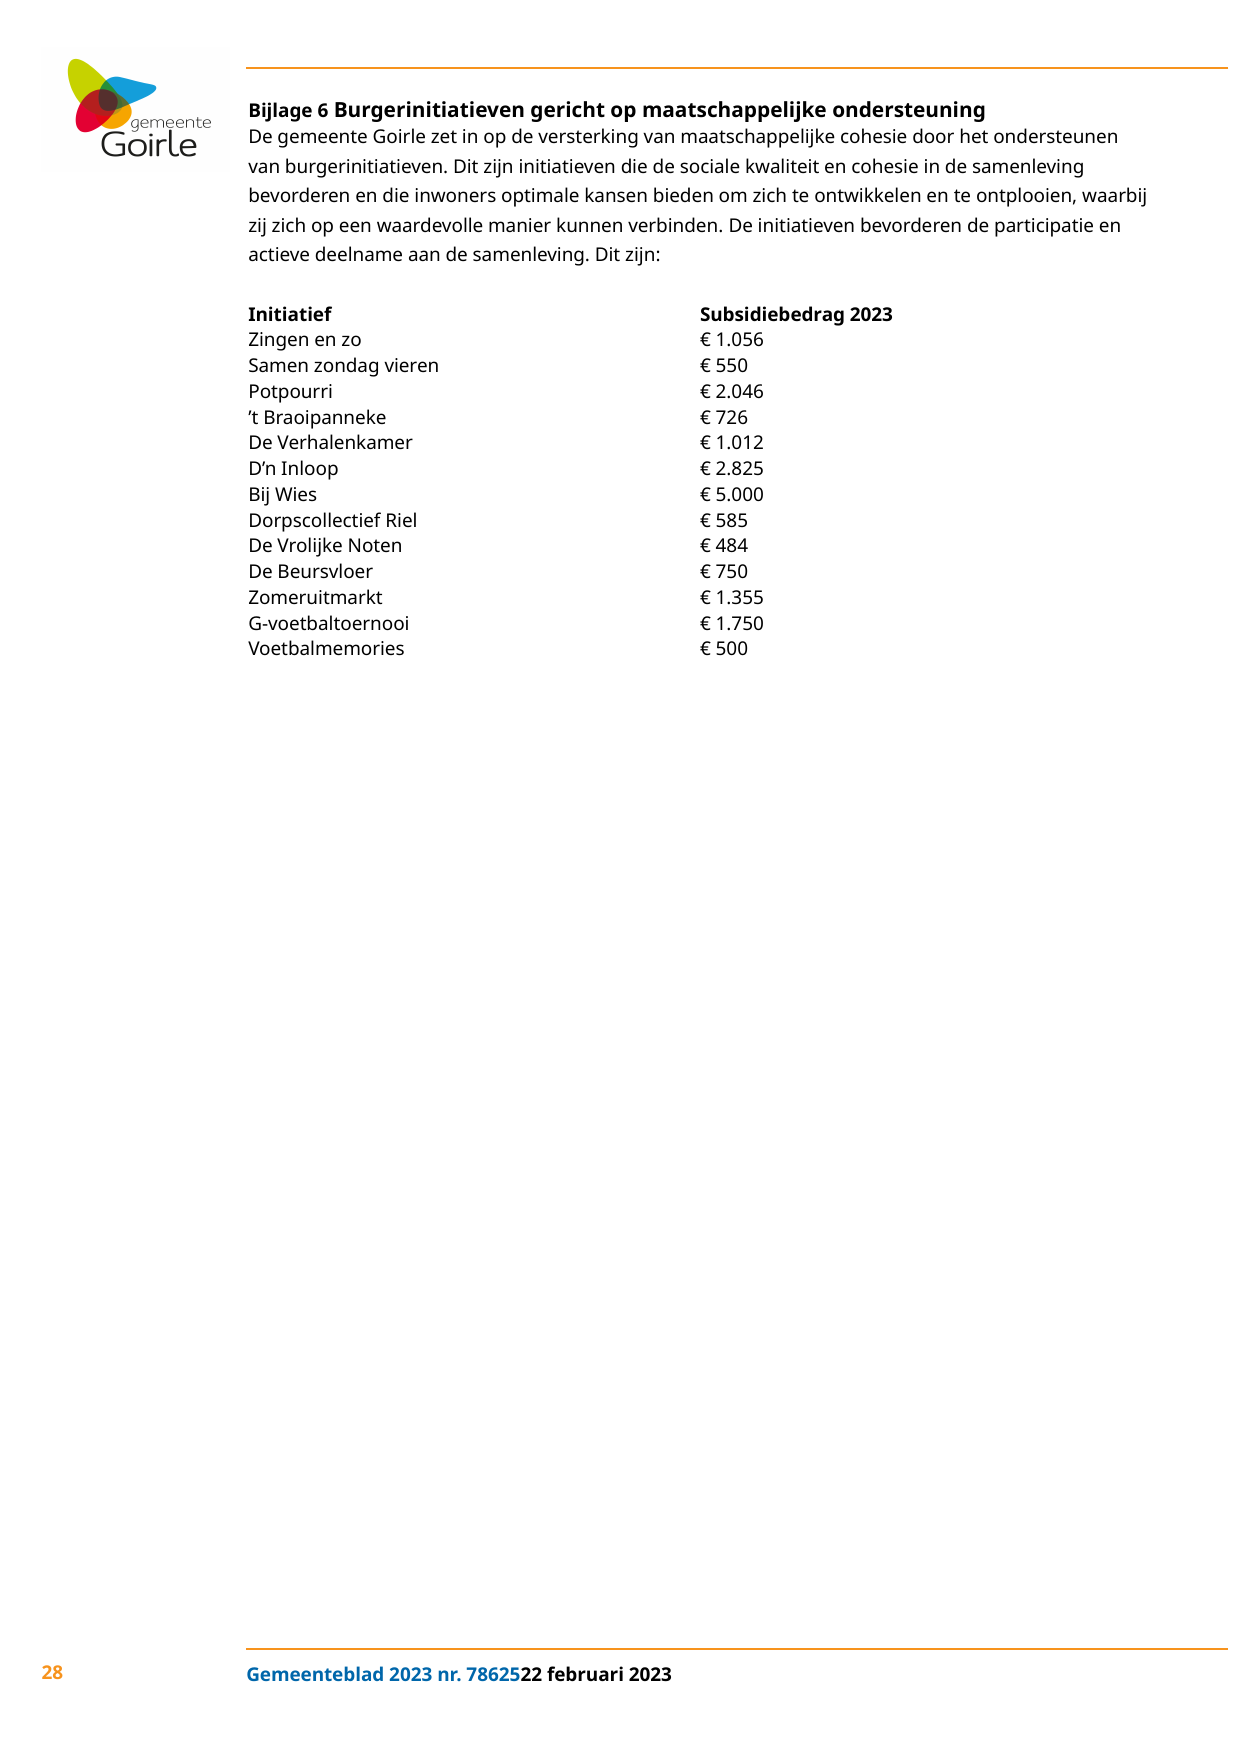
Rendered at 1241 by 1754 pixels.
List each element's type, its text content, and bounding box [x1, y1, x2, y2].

picture [41, 47, 231, 172]
table_cell € 484 [700, 533, 1152, 558]
text De gemeente Goirle zet in op de versterking van maatschappelijke cohesie door het ondersteunen van burgerinitiatieven. Dit zijn initiatieven die de sociale kwaliteit en cohesie in de samenleving bevorderen en die inwoners optimale kansen bieden om zich te ontwikkelen en te ontplooien, waarbij zij zich op een waardevolle manier kunnen verbinden. De initiatieven bevorderen de participatie en actieve deelname aan de samenleving. Dit zijn: [248, 123, 1152, 267]
table_cell Bij Wies [248, 481, 700, 507]
text Bijlage 6 Burgerinitiatieven gericht op maatschappelijke ondersteuning [248, 95, 1152, 123]
table_cell € 2.825 [700, 455, 1152, 481]
table_cell ’t Braoipanneke [248, 404, 700, 429]
table_cell € 1.750 [700, 610, 1152, 635]
table_cell Voetbalmemories [248, 635, 700, 661]
table_cell Zomeruitmarkt [248, 584, 700, 610]
table_cell Samen zondag vieren [248, 353, 700, 378]
table_cell € 726 [700, 404, 1152, 429]
table_cell € 500 [700, 635, 1152, 661]
table_header Initiatief [248, 301, 700, 327]
table_cell € 750 [700, 558, 1152, 584]
table_cell € 1.012 [700, 430, 1152, 455]
table_cell G-voetbaltoernooi [248, 610, 700, 635]
table_cell € 1.355 [700, 584, 1152, 610]
table_header Subsidiebedrag 2023 [700, 301, 1152, 327]
table_cell € 2.046 [700, 378, 1152, 404]
table_cell De Beursvloer [248, 558, 700, 584]
table_cell € 5.000 [700, 481, 1152, 507]
table_cell € 1.056 [700, 327, 1152, 352]
table_cell Potpourri [248, 378, 700, 404]
table_cell D’n Inloop [248, 455, 700, 481]
table_cell € 550 [700, 353, 1152, 378]
table_cell Dorpscollectief Riel [248, 507, 700, 532]
table_cell De Vrolijke Noten [248, 533, 700, 558]
table_cell Zingen en zo [248, 327, 700, 352]
table_cell € 585 [700, 507, 1152, 532]
table_cell De Verhalenkamer [248, 430, 700, 455]
